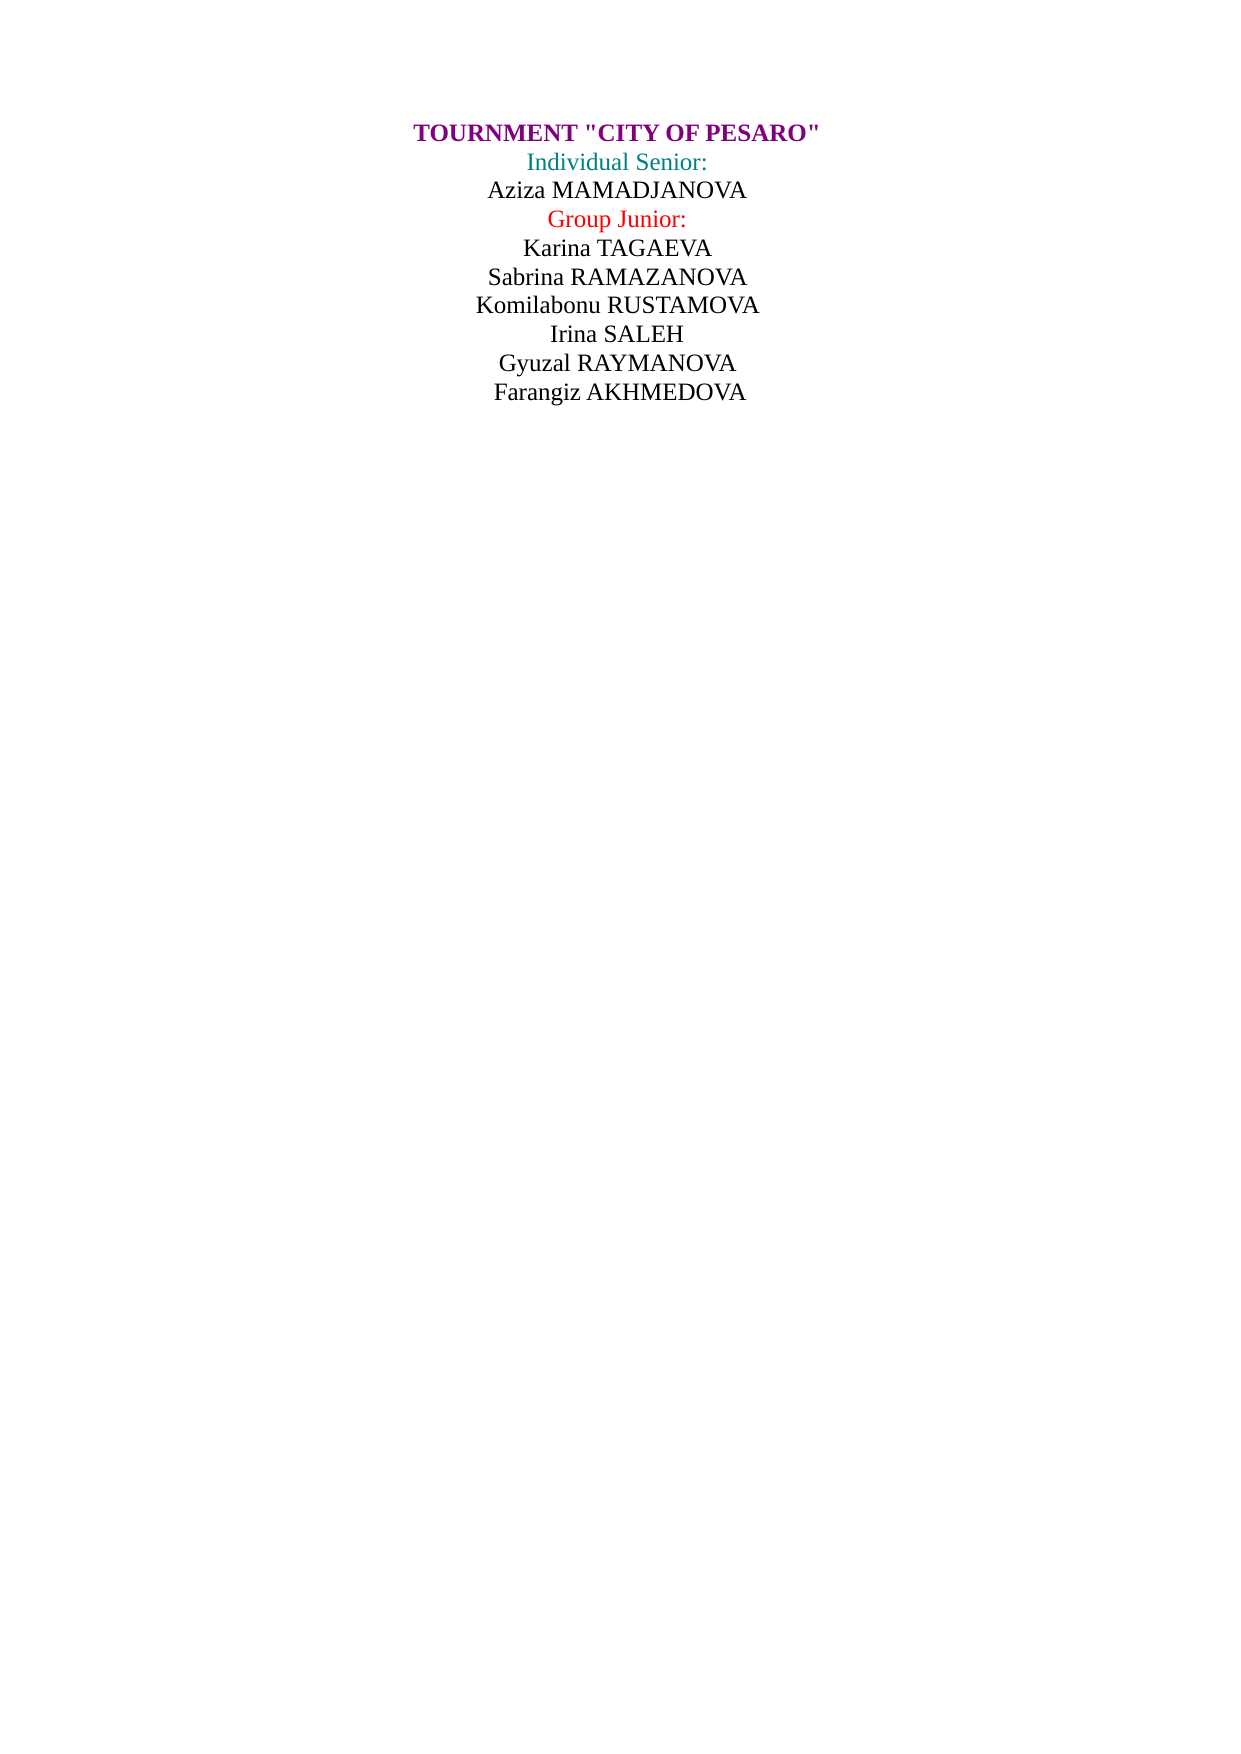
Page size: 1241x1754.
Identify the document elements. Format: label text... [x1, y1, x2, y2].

text TOURNMENT "CITY OF PESARO" Individual Senior: Aziza MAMADJANOVA Group Junior: Karina TAGAEVA Sabrina RAMAZANOVA Komilabonu RUSTAMOVA Irina SALEH Gyuzal RAYMANOVA Farangiz AKHMEDOVA [118, 118, 1122, 406]
